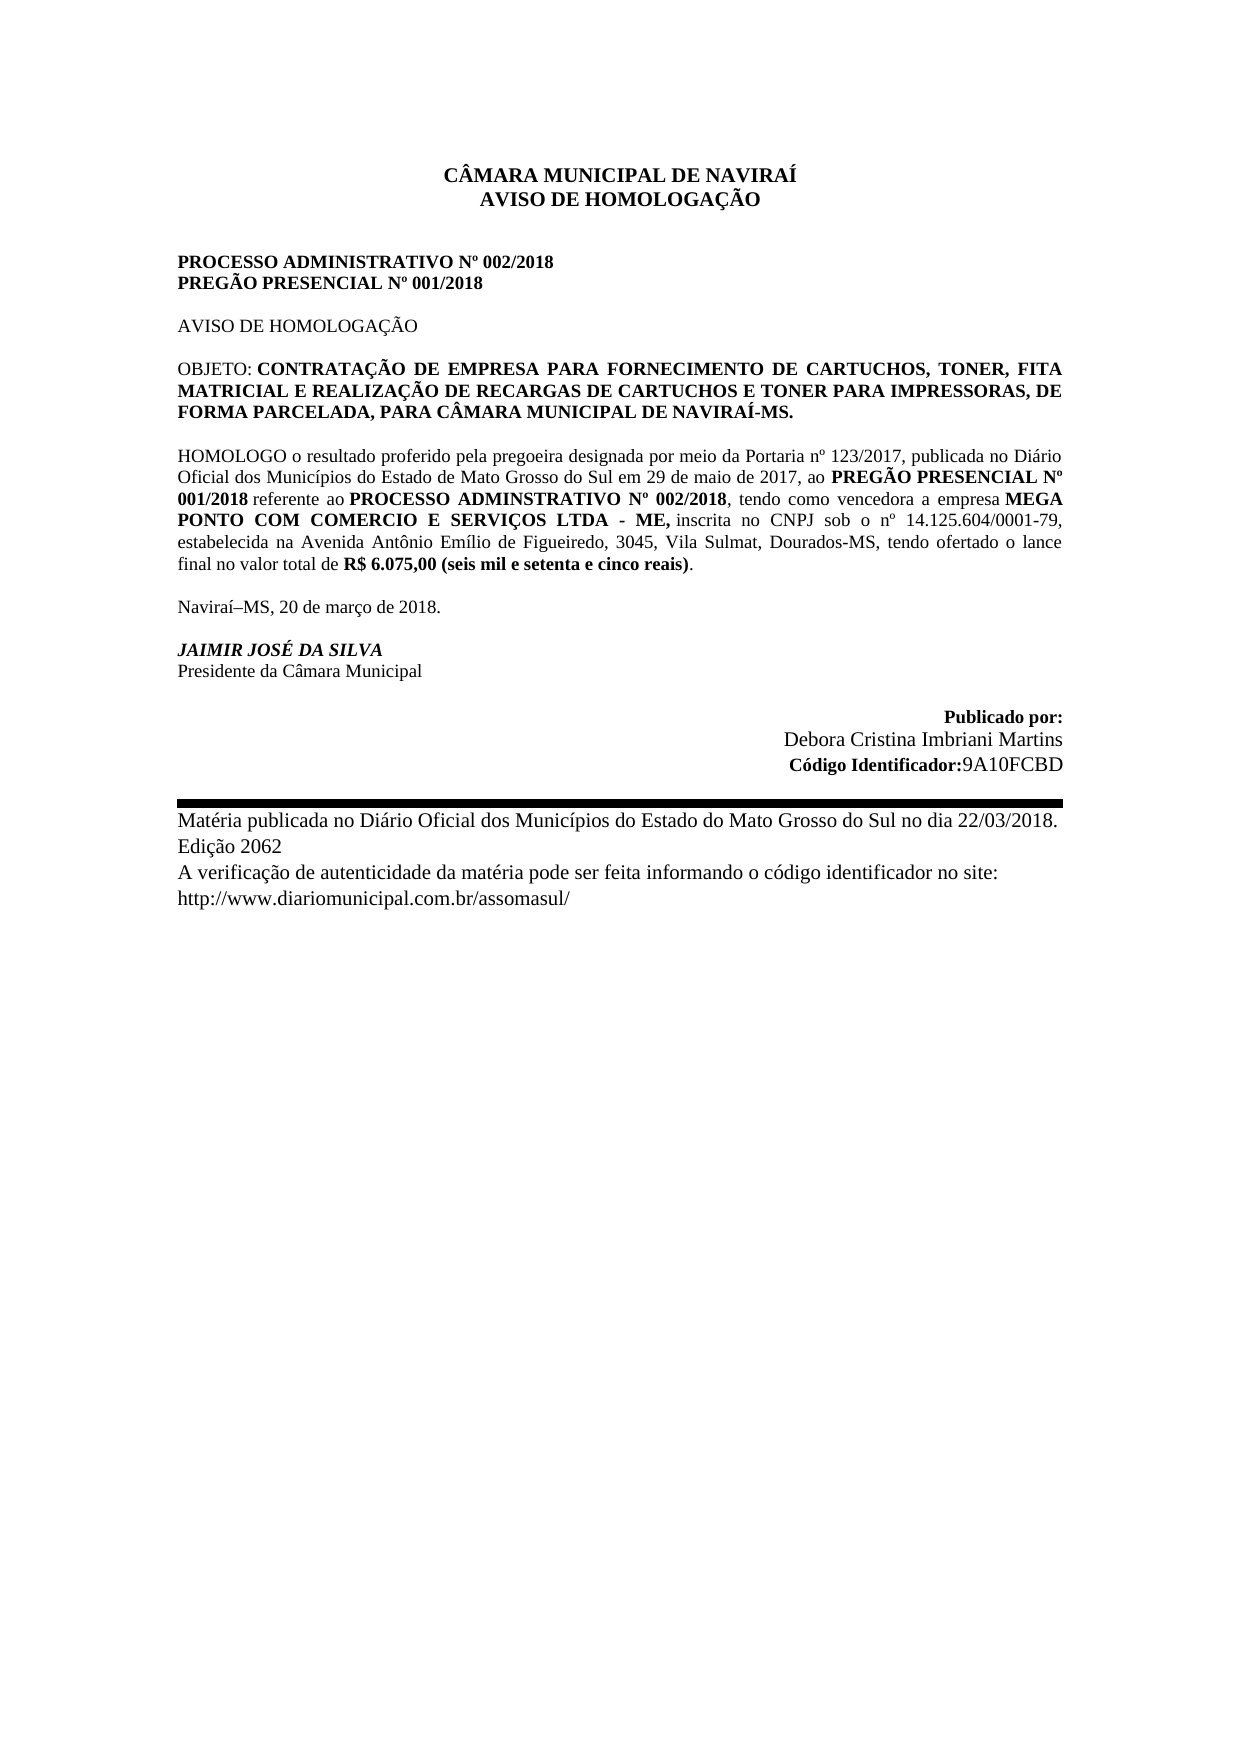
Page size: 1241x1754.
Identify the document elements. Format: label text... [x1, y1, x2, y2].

text CÂMARA MUNICIPAL DE NAVIRAÍ AVISO DE HOMOLOGAÇÃO [177, 163, 1063, 211]
text AVISO DE HOMOLOGAÇÃO [177, 315, 1063, 337]
text Presidente da Câmara Municipal [177, 660, 1063, 682]
text PROCESSO ADMINISTRATIVO Nº 002/2018 [177, 251, 1063, 272]
text OBJETO: CONTRATAÇÃO DE EMPRESA PARA FORNECIMENTO DE CARTUCHOS, TONER, FITA MATRICIAL E REALIZAÇÃO DE RECARGAS DE CARTUCHOS E TONER PARA IMPRESSORAS, DE FORMA PARCELADA, PARA CÂMARA MUNICIPAL DE NAVIRAÍ-MS. [177, 358, 1063, 423]
text Publicado por: Debora Cristina Imbriani Martins Código Identificador:9A10FCBD [177, 682, 1063, 776]
text Matéria publicada no Diário Oficial dos Municípios do Estado do Mato Grosso do Sul no dia 22/03/2018. Edição 2062 A verificação de autenticidade da matéria pode ser feita informando o código identificador no site: http://www.diariomunicipal.com.br/assomasul/ [177, 808, 1063, 910]
text HOMOLOGO o resultado proferido pela pregoeira designada por meio da Portaria nº 123/2017, publicada no Diário Oficial dos Municípios do Estado de Mato Grosso do Sul em 29 de maio de 2017, ao PREGÃO PRESENCIAL Nº 001/2018 referente ao PROCESSO ADMINSTRATIVO Nº 002/2018, tendo como vencedora a empresa MEGA PONTO COM COMERCIO E SERVIÇOS LTDA - ME, inscrita no CNPJ sob o nº 14.125.604/0001-79, estabelecida na Avenida Antônio Emílio de Figueiredo, 3045, Vila Sulmat, Dourados-MS, tendo ofertado o lance final no valor total de R$ 6.075,00 (seis mil e setenta e cinco reais). [177, 444, 1063, 574]
text JAIMIR JOSÉ DA SILVA [177, 639, 1063, 660]
text PREGÃO PRESENCIAL Nº 001/2018 [177, 272, 1063, 294]
text Naviraí–MS, 20 de março de 2018. [177, 596, 1063, 617]
